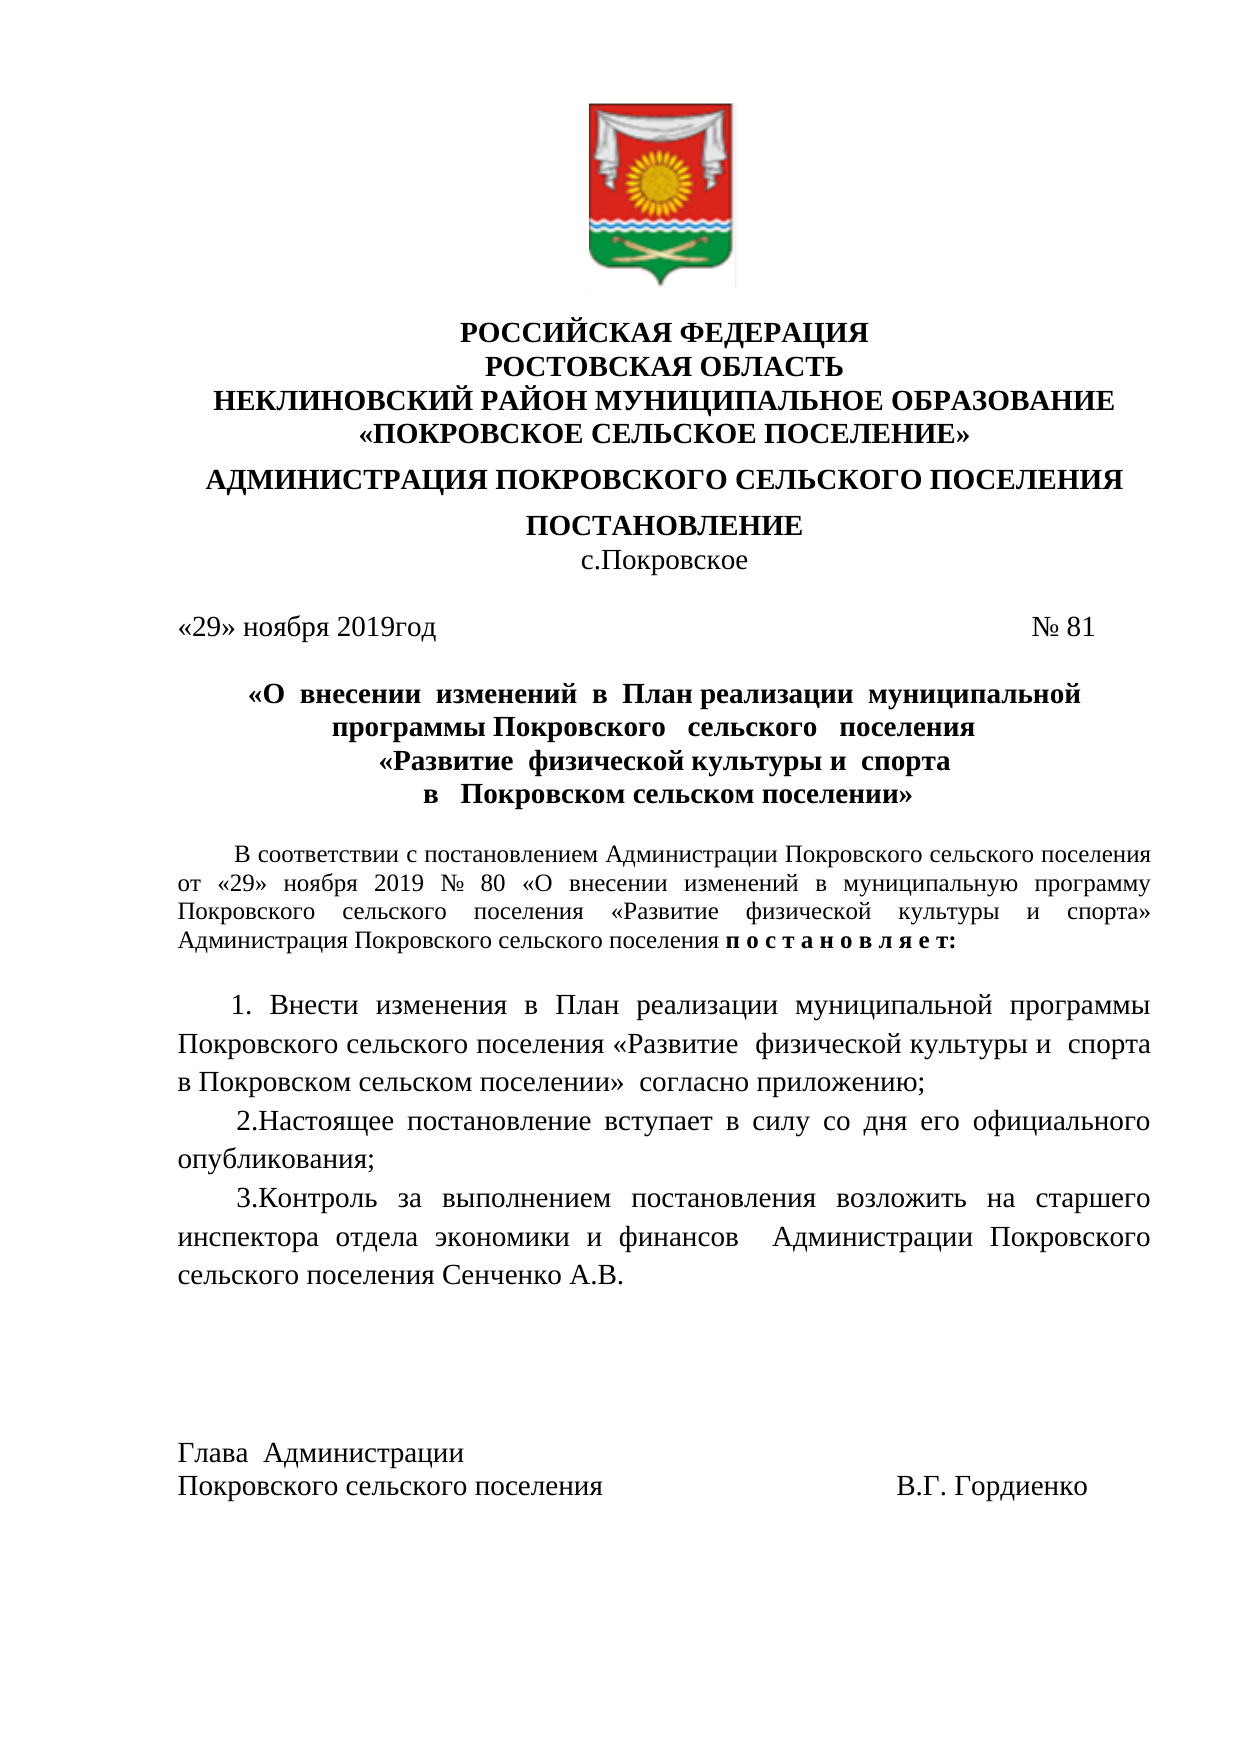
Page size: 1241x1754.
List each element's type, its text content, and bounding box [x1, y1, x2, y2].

picture [589, 102, 740, 291]
text НЕКЛИНОВСКИЙ РАЙОН МУНИЦИПАЛЬНОЕ ОБРАЗОВАНИЕ «ПОКРОВСКОЕ СЕЛЬСКОЕ ПОСЕЛЕНИЕ» [177, 383, 1152, 450]
text «29» ноября 2019год № 81 [177, 609, 1152, 642]
text АДМИНИСТРАЦИЯ ПОКРОВСКОГО СЕЛЬСКОГО ПОСЕЛЕНИЯ [177, 462, 1152, 496]
text «О внесении изменений в План реализации муниципальной программы Покровского сельского поселения [177, 676, 1152, 743]
text 2.Настоящее постановление вступает в силу со дня его официального опубликования; [177, 1103, 1152, 1175]
text Глава Администрации [177, 1435, 1152, 1468]
text РОССИЙСКАЯ ФЕДЕРАЦИЯ РОСТОВСКАЯ ОБЛАСТЬ [177, 316, 1152, 383]
text 1. Внести изменения в План реализации муниципальной программы Покровского сельского поселения «Развитие физической культуры и спорта в Покровском сельском поселении» согласно приложению; [177, 987, 1152, 1098]
text 3.Контроль за выполнением постановления возложить на старшего инспектора отдела экономики и финансов Администрации Покровского сельского поселения Сенченко А.В. [177, 1180, 1152, 1291]
text «Развитие физической культуры и спорта [177, 743, 1152, 777]
text В соответствии с постановлением Администрации Покровского сельского поселения от «29» ноября 2019 № 80 «О внесении изменений в муниципальную программу Покровского сельского поселения «Развитие физической культуры и спорта» Администрация Покровского сельского поселения п о с т а н о в л я е т: [177, 839, 1152, 954]
text Покровского сельского поселения В.Г. Гордиенко [177, 1468, 1152, 1502]
text в Покровском сельском поселении» [177, 777, 1152, 810]
subtitle ПОСТАНОВЛЕНИЕ [177, 508, 1152, 542]
text с.Покровское [177, 542, 1152, 575]
